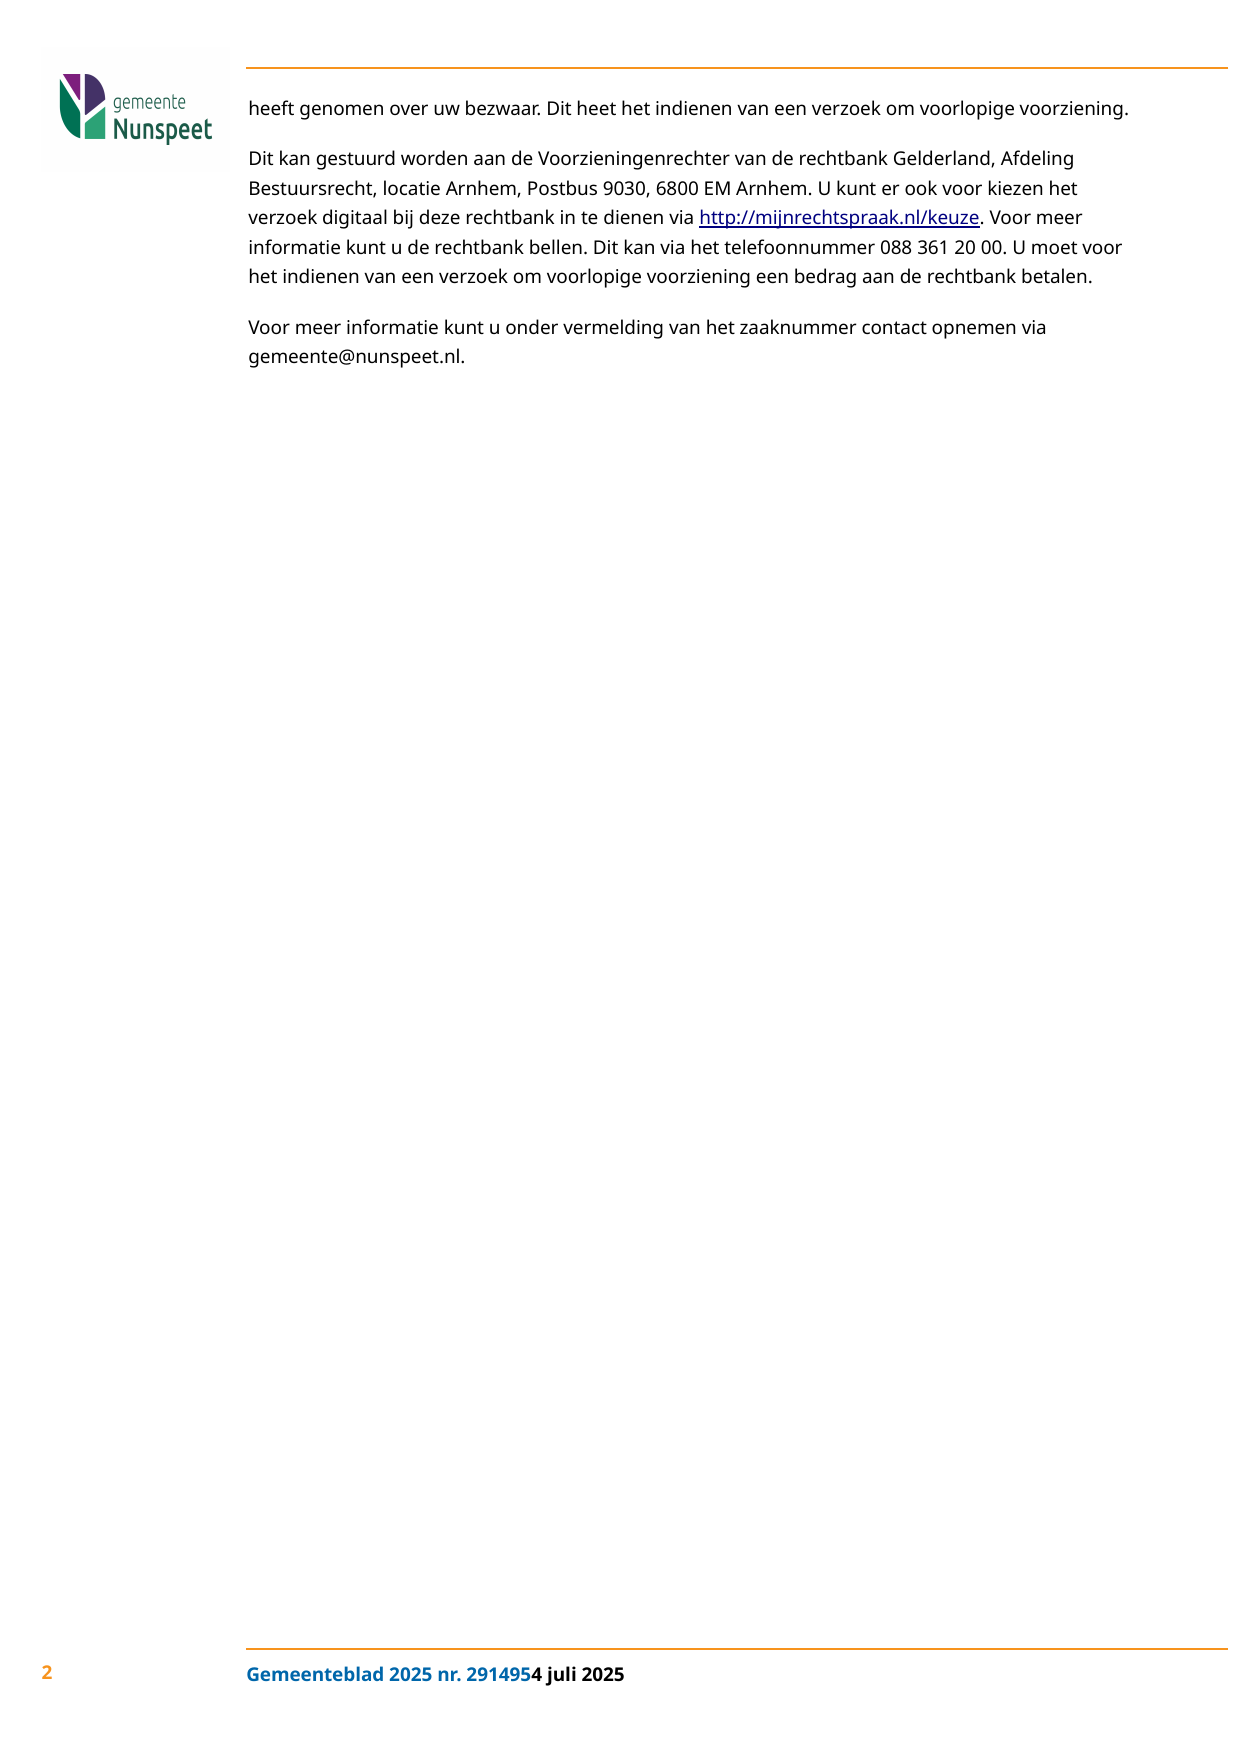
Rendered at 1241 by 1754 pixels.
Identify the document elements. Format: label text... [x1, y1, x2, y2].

text Voor meer informatie kunt u onder vermelding van het zaaknummer contact opnemen via gemeente@nunspeet.nl. [248, 314, 1152, 369]
text Dit kan gestuurd worden aan de Voorzieningenrechter van de rechtbank Gelderland, Afdeling Bestuursrecht, locatie Arnhem, Postbus 9030, 6800 EM Arnhem. U kunt er ook voor kiezen het verzoek digitaal bij deze rechtbank in te dienen via http://mijnrechtspraak.nl/keuze. Voor meer informatie kunt u de rechtbank bellen. Dit kan via het telefoonnummer 088 361 20 00. U moet voor het indienen van een verzoek om voorlopige voorziening een bedrag aan de rechtbank betalen. [248, 145, 1152, 289]
picture [41, 47, 231, 172]
text heeft genomen over uw bezwaar. Dit heet het indienen van een verzoek om voorlopige voorziening. [248, 95, 1152, 121]
